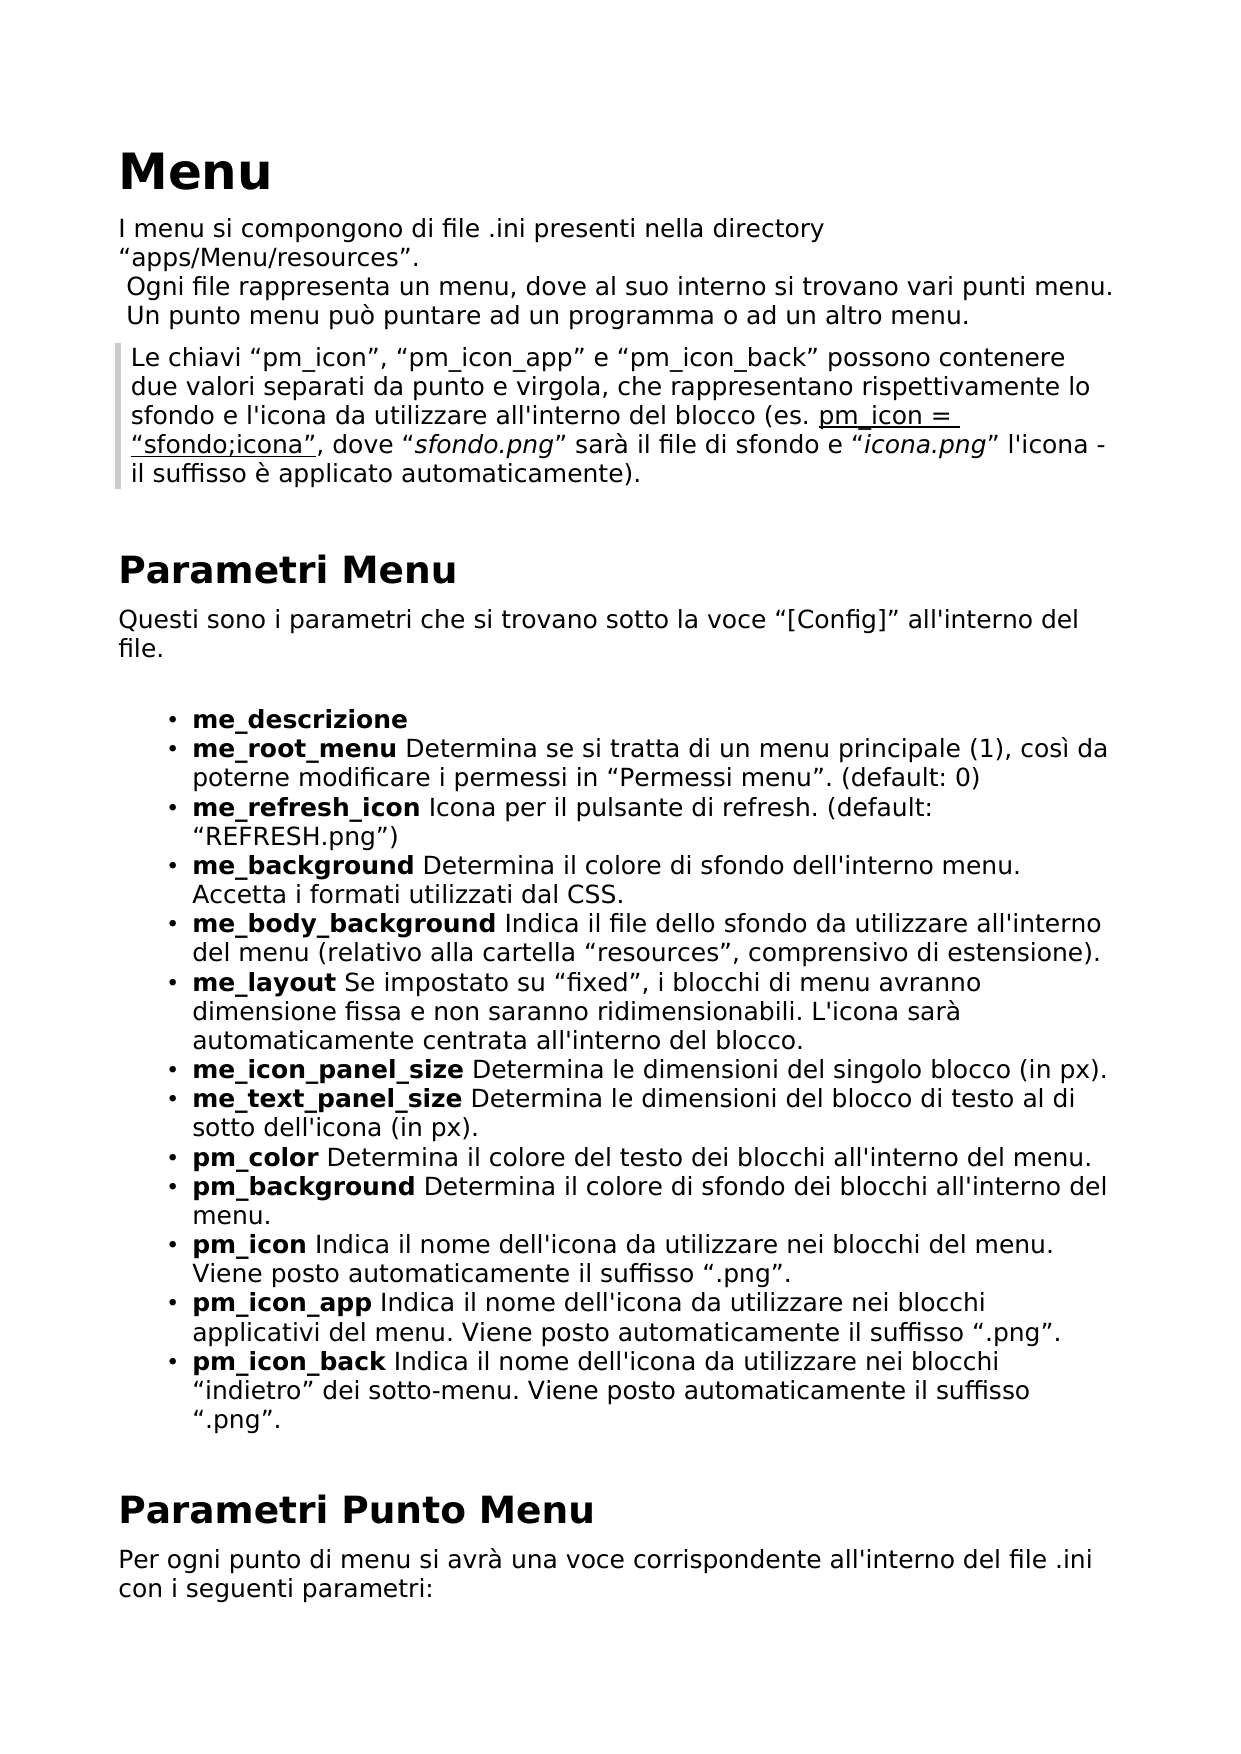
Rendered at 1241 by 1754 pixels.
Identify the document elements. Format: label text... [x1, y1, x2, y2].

text I menu si compongono di file .ini presenti nella directory “apps/Menu/resources”. Ogni file rappresenta un menu, dove al suo interno si trovano vari punti menu. Un punto menu può puntare ad un programma o ad un altro menu. [118, 214, 1122, 331]
list pm_icon Indica il nome dell'icona da utilizzare nei blocchi del menu. Viene posto automaticamente il suffisso “.png”. [177, 1230, 1122, 1289]
list pm_background Determina il colore di sfondo dei blocchi all'interno del menu. [177, 1172, 1122, 1230]
text Per ogni punto di menu si avrà una voce corrispondente all'interno del file .ini con i seguenti parametri: [118, 1545, 1122, 1603]
list me_refresh_icon Icona per il pulsante di refresh. (default: “REFRESH.png”) [177, 793, 1122, 851]
list pm_color Determina il colore del testo dei blocchi all'interno del menu. [177, 1143, 1122, 1172]
subtitle Parametri Punto Menu [118, 1489, 1122, 1533]
subtitle Parametri Menu [118, 549, 1122, 592]
list me_body_background Indica il file dello sfondo da utilizzare all'interno del menu (relativo alla cartella “resources”, comprensivo di estensione). [177, 909, 1122, 968]
list me_background Determina il colore di sfondo dell'interno menu. Accetta i formati utilizzati dal CSS. [177, 851, 1122, 909]
list me_root_menu Determina se si tratta di un menu principale (1), così da poterne modificare i permessi in “Permessi menu”. (default: 0) [177, 734, 1122, 793]
subtitle Menu [118, 143, 1122, 201]
list me_text_panel_size Determina le dimensioni del blocco di testo al di sotto dell'icona (in px). [177, 1084, 1122, 1143]
list me_descrizione [177, 705, 1122, 734]
list me_layout Se impostato su “fixed”, i blocchi di menu avranno dimensione fissa e non saranno ridimensionabili. L'icona sarà automaticamente centrata all'interno del blocco. [177, 968, 1122, 1055]
text Questi sono i parametri che si trovano sotto la voce “[Config]” all'interno del file. [118, 605, 1122, 663]
list me_icon_panel_size Determina le dimensioni del singolo blocco (in px). [177, 1055, 1122, 1084]
list pm_icon_app Indica il nome dell'icona da utilizzare nei blocchi applicativi del menu. Viene posto automaticamente il suffisso “.png”. [177, 1289, 1122, 1347]
table_header Le chiavi “pm_icon”, “pm_icon_app” e “pm_icon_back” possono contenere due valori separati da punto e virgola, che rappresentano rispettivamente lo sfondo e l'icona da utilizzare all'interno del blocco (es. pm_icon = “sfondo;icona”, dove “sfondo.png” sarà il file di sfondo e “icona.png” l'icona - il suffisso è applicato automaticamente). [121, 343, 1122, 489]
list pm_icon_back Indica il nome dell'icona da utilizzare nei blocchi “indietro” dei sotto-menu. Viene posto automaticamente il suffisso “.png”. [177, 1347, 1122, 1434]
